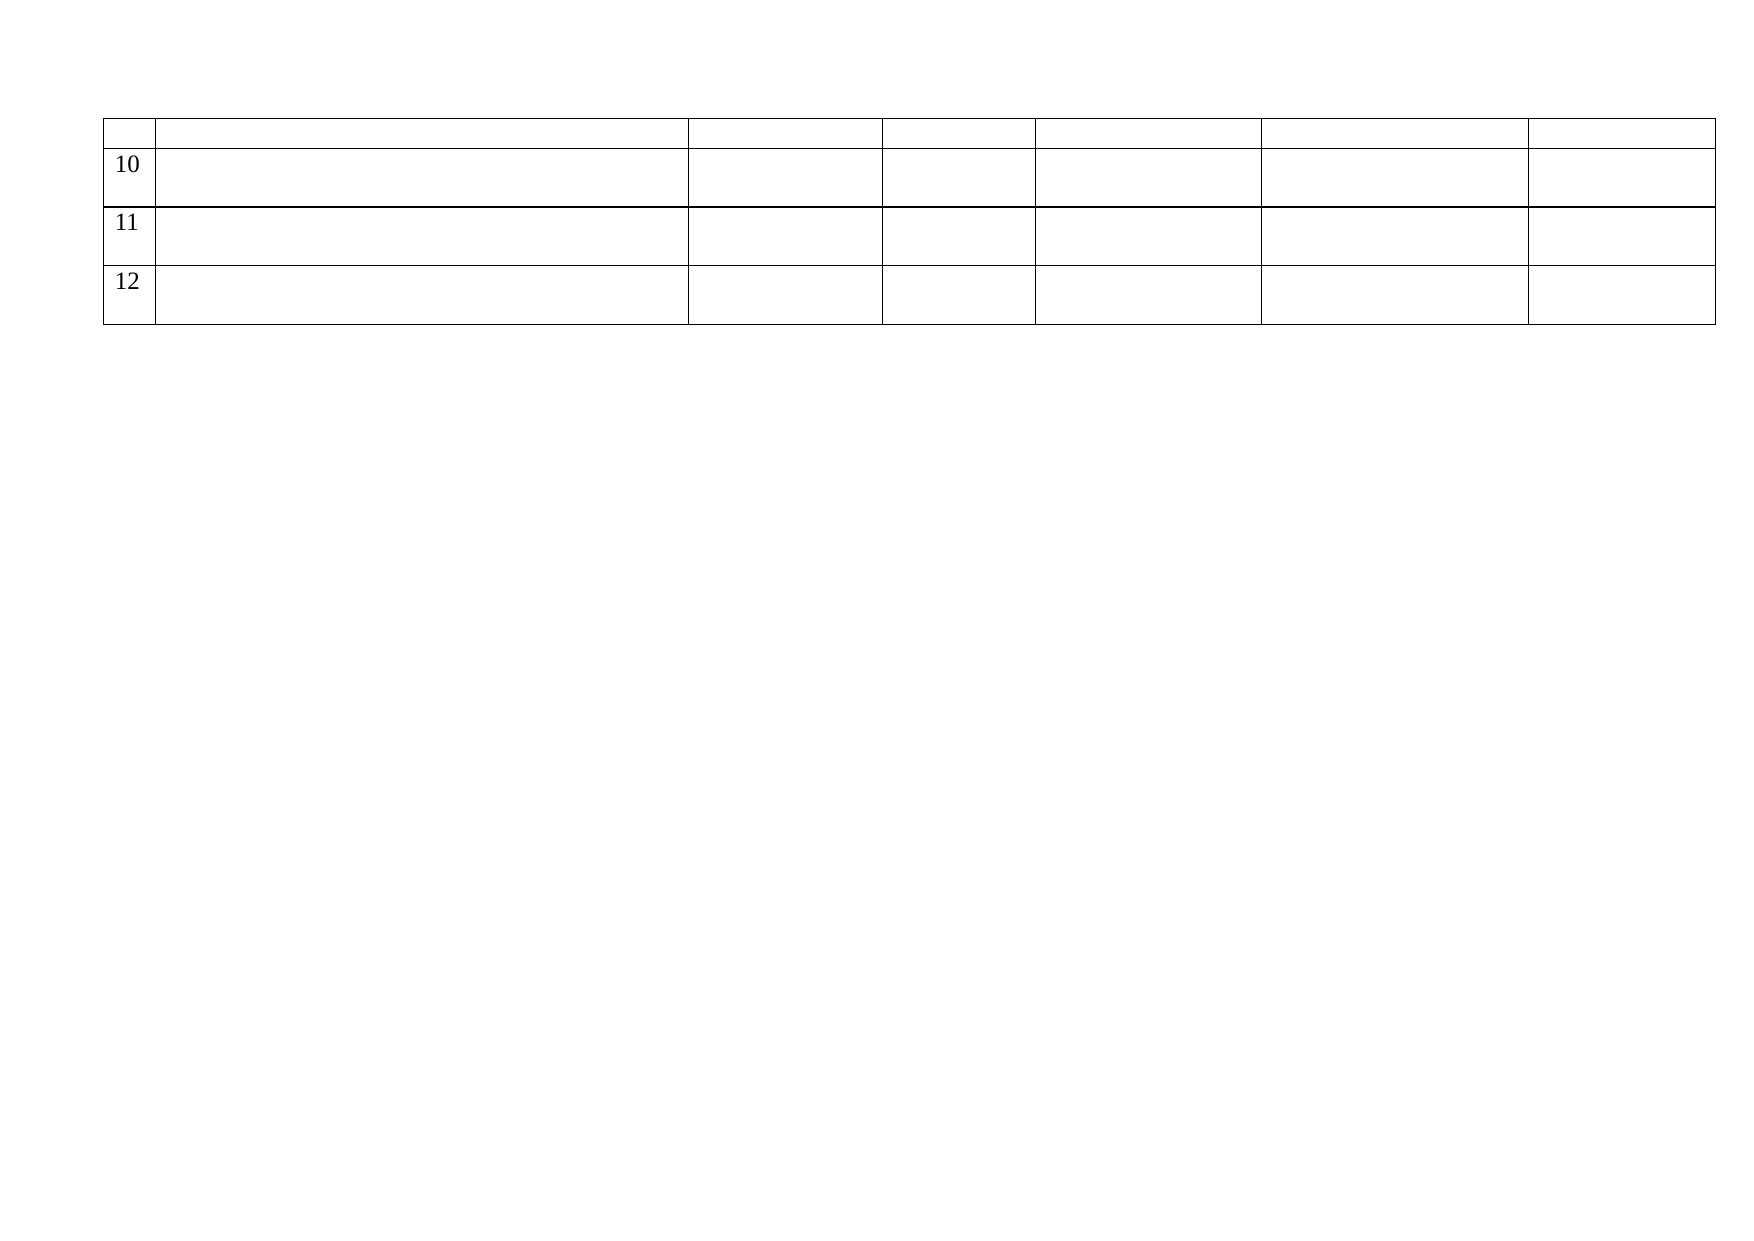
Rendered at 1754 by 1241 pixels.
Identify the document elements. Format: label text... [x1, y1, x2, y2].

table_cell [689, 208, 882, 265]
table_cell [104, 119, 155, 148]
table_cell [1262, 266, 1528, 323]
table_cell [689, 119, 882, 148]
table_cell [1529, 208, 1715, 265]
table_cell [156, 208, 688, 265]
table_cell [883, 119, 1035, 148]
table_cell [1036, 208, 1261, 265]
table_cell [1529, 149, 1715, 206]
table_cell 10 [104, 149, 155, 206]
table_cell [883, 208, 1035, 265]
table_cell [1262, 119, 1528, 148]
table_cell [689, 149, 882, 206]
table_cell [156, 149, 688, 206]
table_cell 11 [104, 208, 155, 265]
table_cell [689, 266, 882, 323]
table_cell [156, 266, 688, 323]
table_cell [1262, 208, 1528, 265]
table_cell [1529, 119, 1715, 148]
table_cell [156, 119, 688, 148]
table_cell [1529, 266, 1715, 323]
table_cell [883, 149, 1035, 206]
table_cell [883, 266, 1035, 323]
table_cell [1036, 149, 1261, 206]
table_cell [1262, 149, 1528, 206]
table_cell [1036, 266, 1261, 323]
table_cell [1036, 119, 1261, 148]
table_cell 12 [104, 266, 155, 323]
